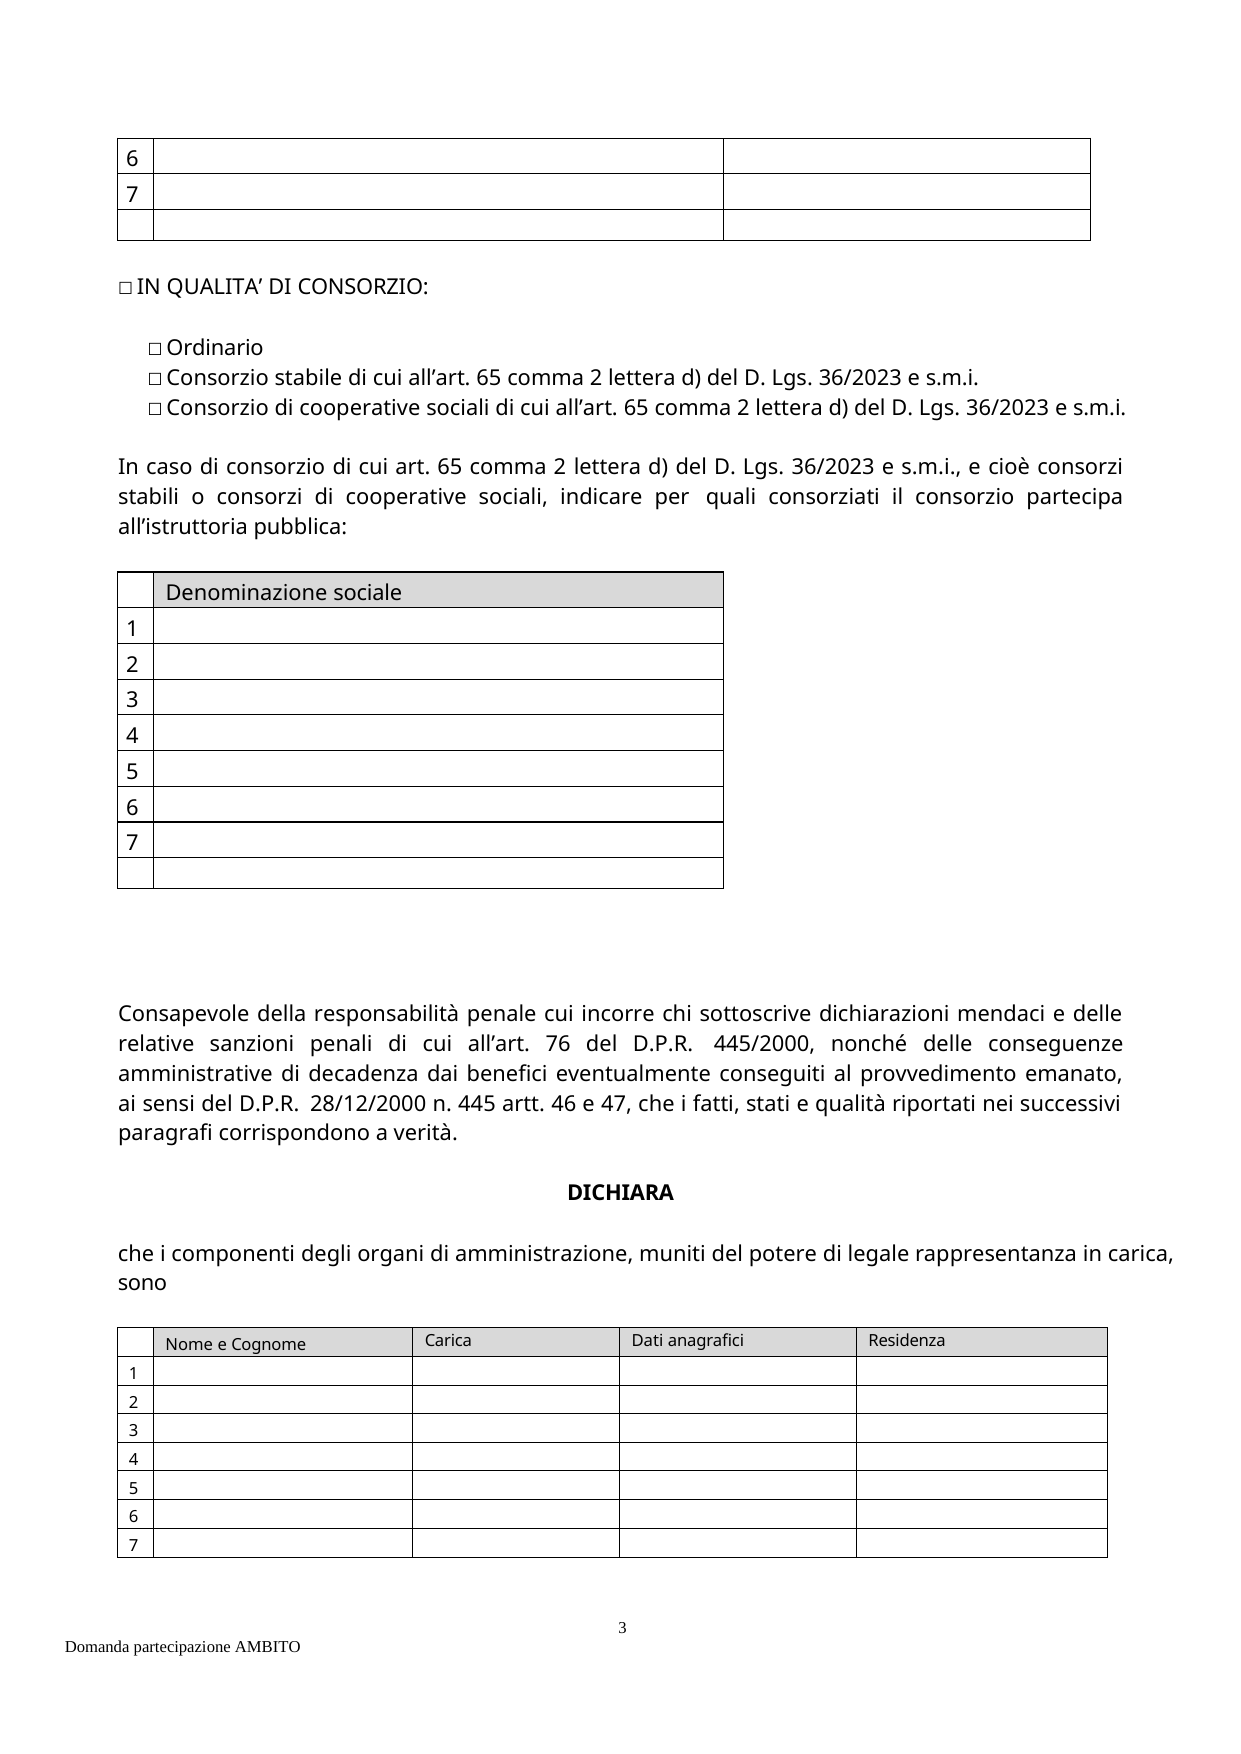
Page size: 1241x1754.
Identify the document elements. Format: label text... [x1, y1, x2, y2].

table_cell 2 [118, 1386, 153, 1413]
table_cell [724, 174, 1090, 209]
table_header Residenza [857, 1328, 1107, 1356]
table_cell [413, 1529, 619, 1557]
table_cell [154, 680, 723, 714]
list Consorzio di cooperative sociali di cui all’art. 65 comma 2 lettera d) del D. Lgs. 36/2023 e s.m.i. [147, 391, 1180, 421]
table_cell [620, 1386, 856, 1413]
table_cell 6 [118, 139, 153, 173]
table_cell 2 [118, 644, 153, 678]
table_cell [857, 1357, 1107, 1384]
table_cell [154, 1386, 412, 1413]
table_cell [857, 1386, 1107, 1413]
table_cell [118, 858, 153, 888]
table_cell [154, 1414, 412, 1442]
table_cell 3 [118, 1414, 153, 1442]
table_cell [620, 1500, 856, 1528]
text DICHIARA [64, 1177, 1176, 1207]
table_cell [154, 858, 723, 888]
table_cell [724, 210, 1090, 240]
table_cell 4 [118, 1443, 153, 1470]
table_cell 1 [118, 608, 153, 643]
table_cell [154, 1443, 412, 1470]
table_cell [118, 210, 153, 240]
table_cell [413, 1386, 619, 1413]
table_cell [620, 1529, 856, 1557]
table_cell [154, 644, 723, 678]
table_cell [154, 210, 723, 240]
list che i componenti degli organi di amministrazione, muniti del potere di legale rappresentanza in carica, sono [118, 1238, 1180, 1297]
table_header Denominazione sociale [154, 573, 723, 607]
text In caso di consorzio di cui art. 65 comma 2 lettera d) del D. Lgs. 36/2023 e s.m.i., e cioè consorzi stabili o consorzi di cooperative sociali, indicare per quali consorziati il consorzio partecipa all’istruttoria pubblica: [118, 451, 1123, 541]
table_cell [154, 715, 723, 750]
table_header Carica [413, 1328, 619, 1356]
table_cell 5 [118, 751, 153, 786]
table_cell [154, 1529, 412, 1557]
table_cell [154, 1500, 412, 1528]
text Consapevole della responsabilità penale cui incorre chi sottoscrive dichiarazioni mendaci e delle relative sanzioni penali di cui all’art. 76 del D.P.R. 445/2000, nonché delle conseguenze amministrative di decadenza dai benefici eventualmente conseguiti al provvedimento emanato, ai sensi del D.P.R. 28/12/2000 n. 445 artt. 46 e 47, che i fatti, stati e qualità riportati nei successivi paragrafi corrispondono a verità. [118, 998, 1123, 1147]
table_cell [413, 1443, 619, 1470]
table_header Nome e Cognome [154, 1328, 412, 1356]
table_cell 4 [118, 715, 153, 750]
list Consorzio stabile di cui all’art. 65 comma 2 lettera d) del D. Lgs. 36/2023 e s.m.i. [147, 362, 1180, 391]
table_cell [857, 1500, 1107, 1528]
table_header [118, 573, 153, 607]
table_cell [620, 1357, 856, 1384]
table_header [118, 1328, 153, 1356]
table_cell 1 [118, 1357, 153, 1384]
list Ordinario [147, 332, 1180, 362]
list IN QUALITA’ DI CONSORZIO: [118, 271, 1180, 301]
table_cell [620, 1471, 856, 1499]
table_cell [413, 1414, 619, 1442]
table_cell [154, 1471, 412, 1499]
table_cell 7 [118, 174, 153, 209]
table_cell [857, 1529, 1107, 1557]
table_cell [857, 1471, 1107, 1499]
table_cell 6 [118, 1500, 153, 1528]
table_cell 6 [118, 787, 153, 821]
table_cell [413, 1500, 619, 1528]
table_header Dati anagrafici [620, 1328, 856, 1356]
table_cell [620, 1414, 856, 1442]
table_cell [857, 1443, 1107, 1470]
table_cell [154, 751, 723, 786]
table_cell [154, 608, 723, 643]
table_cell 3 [118, 680, 153, 714]
table_cell [154, 174, 723, 209]
table_cell [413, 1471, 619, 1499]
table_cell [154, 823, 723, 857]
table_cell [857, 1414, 1107, 1442]
table_cell 5 [118, 1471, 153, 1499]
table_cell [620, 1443, 856, 1470]
table_cell 7 [118, 823, 153, 857]
table_cell [154, 1357, 412, 1384]
table_cell [724, 139, 1090, 173]
table_cell [413, 1357, 619, 1384]
table_cell [154, 139, 723, 173]
table_cell [154, 787, 723, 821]
table_cell 7 [118, 1529, 153, 1557]
